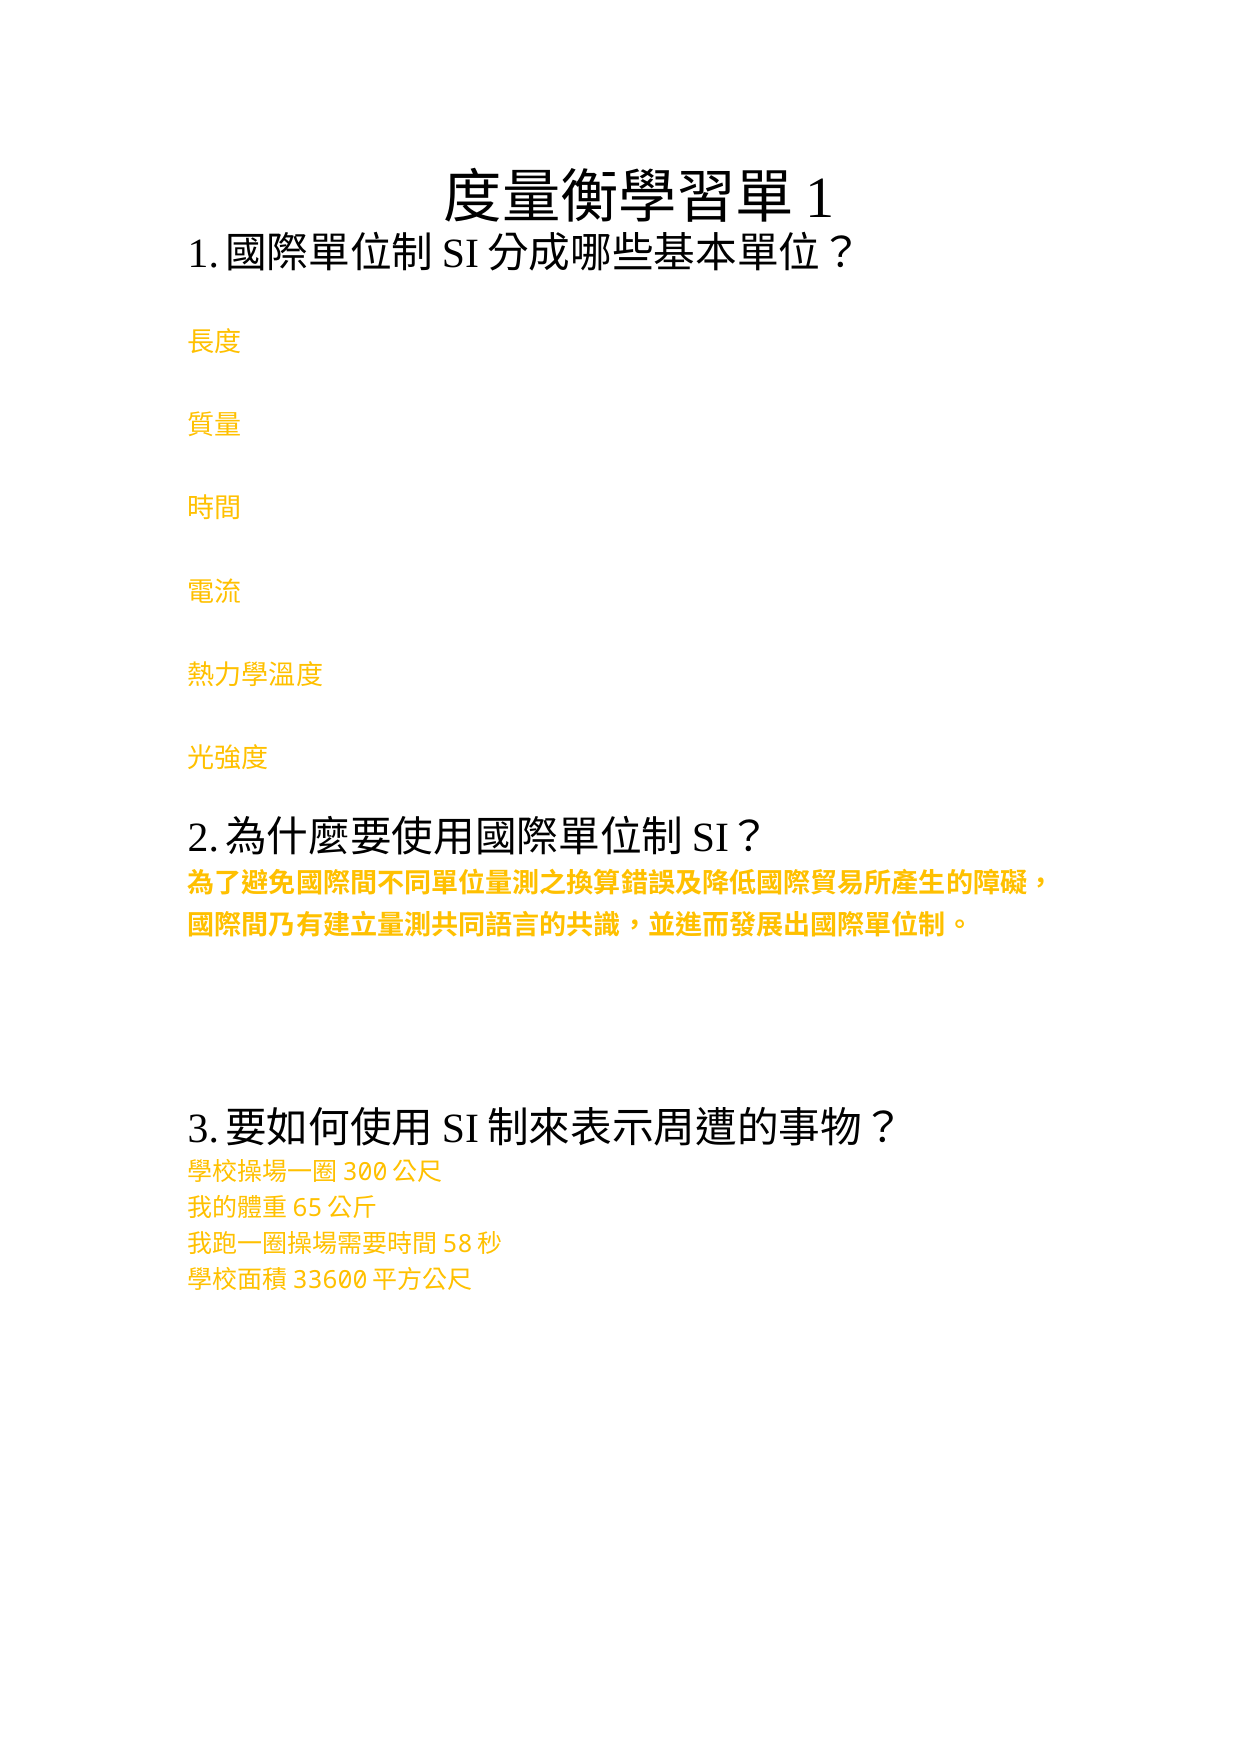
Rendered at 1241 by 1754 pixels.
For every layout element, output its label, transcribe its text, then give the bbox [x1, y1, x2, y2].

text 為了避免國際間不同單位量測之換算錯誤及降低國際貿易所產生的障礙，國際間乃有建立量測共同語言的共識，並進而發展出國際單位制。 [187, 859, 1053, 943]
text 長度 [187, 318, 1053, 359]
text 質量 [187, 401, 1053, 443]
list 為什麼要使用國際單位制SI？ [187, 818, 1053, 859]
text 時間 [187, 484, 1053, 526]
text 度量衡學習單1 [225, 150, 1053, 234]
text 學校操場一圈300公尺 我的體重65公斤 [187, 1151, 1053, 1224]
text 我跑一圈操場需要時間58秒 [187, 1224, 1053, 1260]
list 國際單位制SI分成哪些基本單位？ [187, 234, 1053, 276]
text 電流 [187, 568, 1053, 609]
text 光強度 [187, 734, 1053, 818]
text 學校面積33600平方公尺 [187, 1260, 1053, 1296]
list 要如何使用SI制來表示周遭的事物？ [187, 1109, 1053, 1151]
text 熱力學溫度 [187, 651, 1053, 693]
